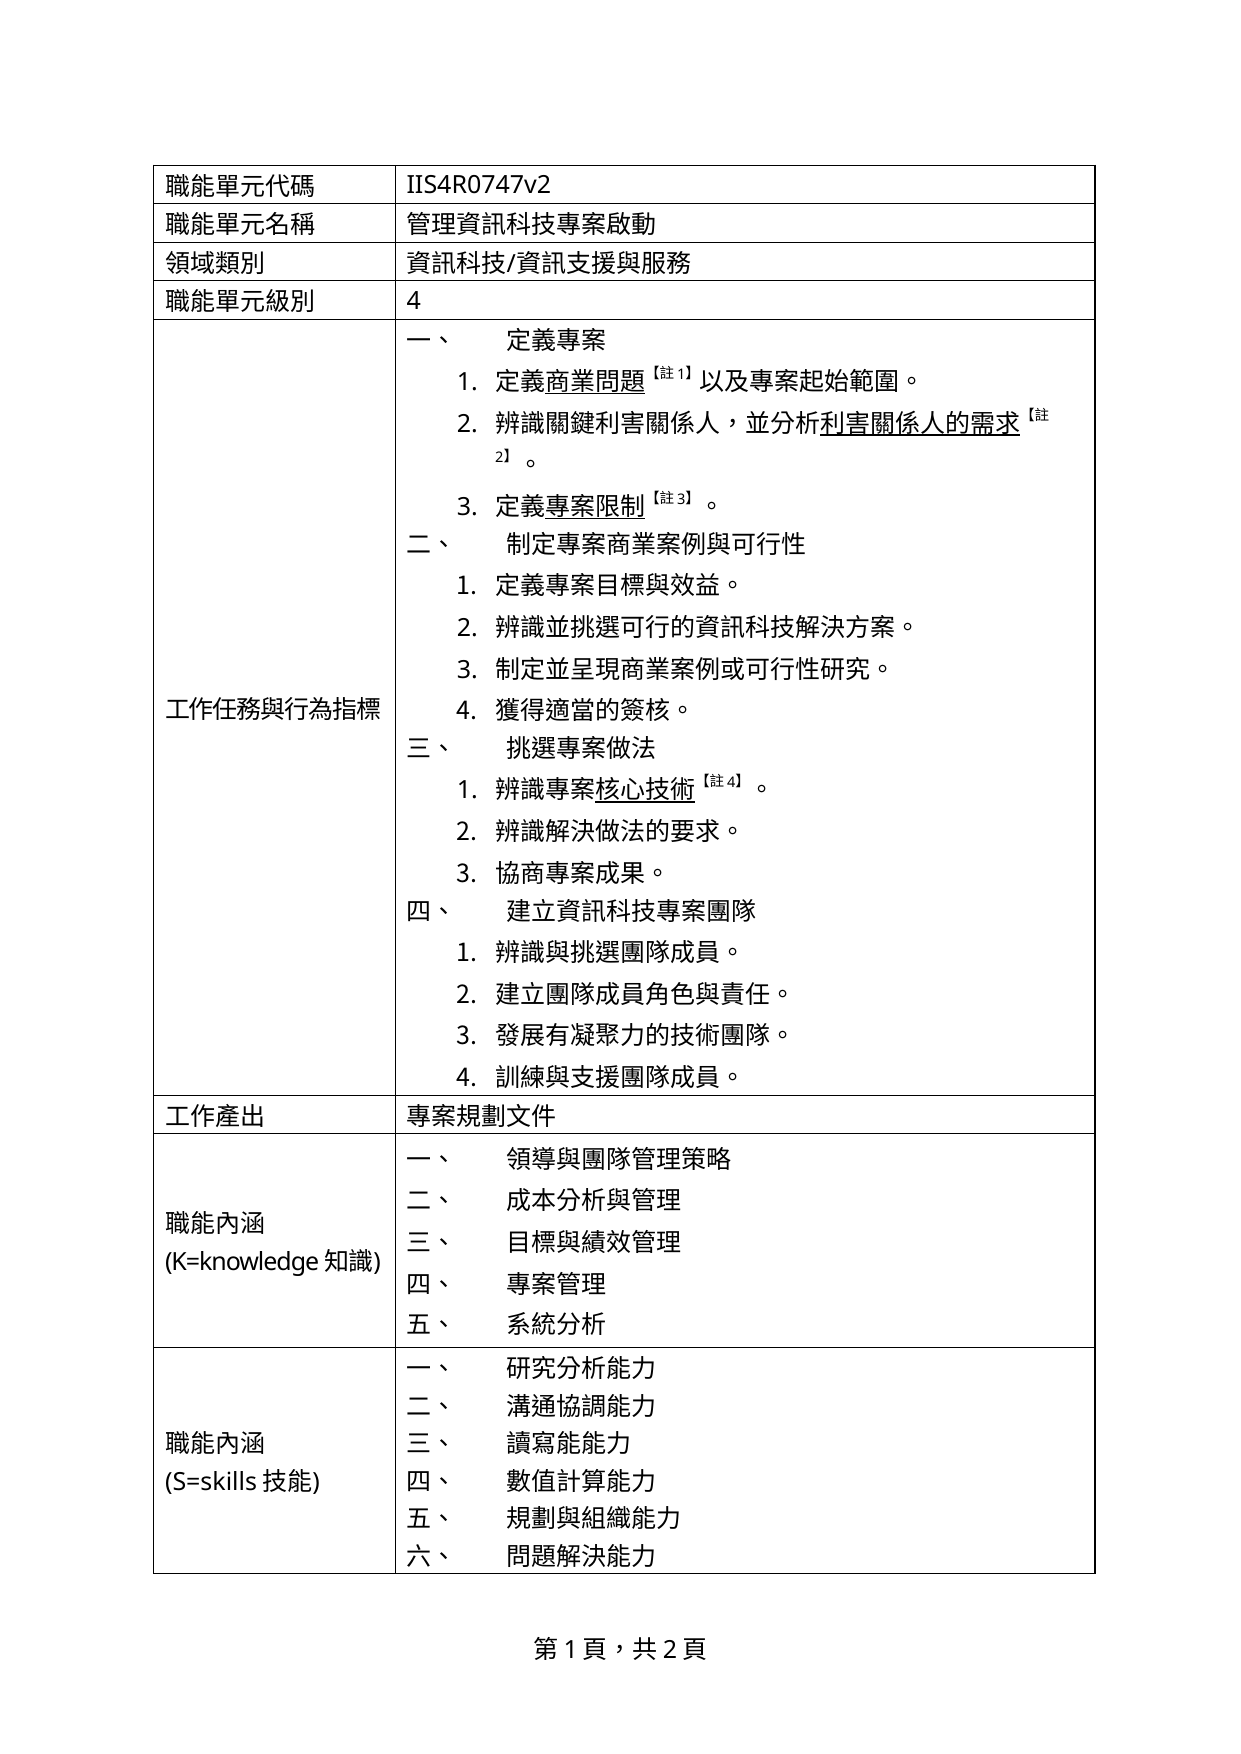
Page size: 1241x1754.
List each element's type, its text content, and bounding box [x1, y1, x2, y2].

table_cell 領導與團隊管理策略 成本分析與管理 目標與績效管理 專案管理 系統分析 [396, 1134, 1094, 1347]
table_cell 專案規劃文件 [396, 1096, 1094, 1133]
table_header IIS4R0747v2 [396, 166, 1094, 203]
table_cell 職能單元級別 [154, 281, 395, 319]
table_header 職能單元代碼 [154, 166, 395, 203]
table_cell 定義專案 定義商業問題【註1】以及專案起始範圍。 辨識關鍵利害關係人，並分析利害關係人的需求【註2】。 定義專案限制【註3】。 制定專案商業案例與可行性 定義專案目標與效益。 辨識並挑選可行的資訊科技解決方案。 制定並呈現商業案例或可行性研究。 獲得適當的簽核。 挑選專案做法 辨識專案核心技術【註4】。 辨識解決做法的要求。 協商專案成果。 建立資訊科技專案團隊 辨識與挑選團隊成員。 建立團隊成員角色與責任。 發展有凝聚力的技術團隊。 訓練與支援團隊成員。 [396, 320, 1094, 1095]
table_cell 資訊科技/資訊支援與服務 [396, 243, 1094, 280]
table_cell 工作產出 [154, 1096, 395, 1133]
table_cell 領域類別 [154, 243, 395, 280]
table_cell 職能內涵 (K=knowledge知識) [154, 1134, 395, 1347]
table_cell 4 [396, 281, 1094, 319]
table_cell 工作任務與行為指標 [154, 320, 395, 1095]
table_cell 管理資訊科技專案啟動 [396, 204, 1094, 242]
table_cell 職能內涵 (S=skills技能) [154, 1348, 395, 1573]
table_cell 研究分析能力 溝通協調能力 讀寫能能力 數值計算能力 規劃與組織能力 問題解決能力 [396, 1348, 1094, 1573]
table_cell 職能單元名稱 [154, 204, 395, 242]
